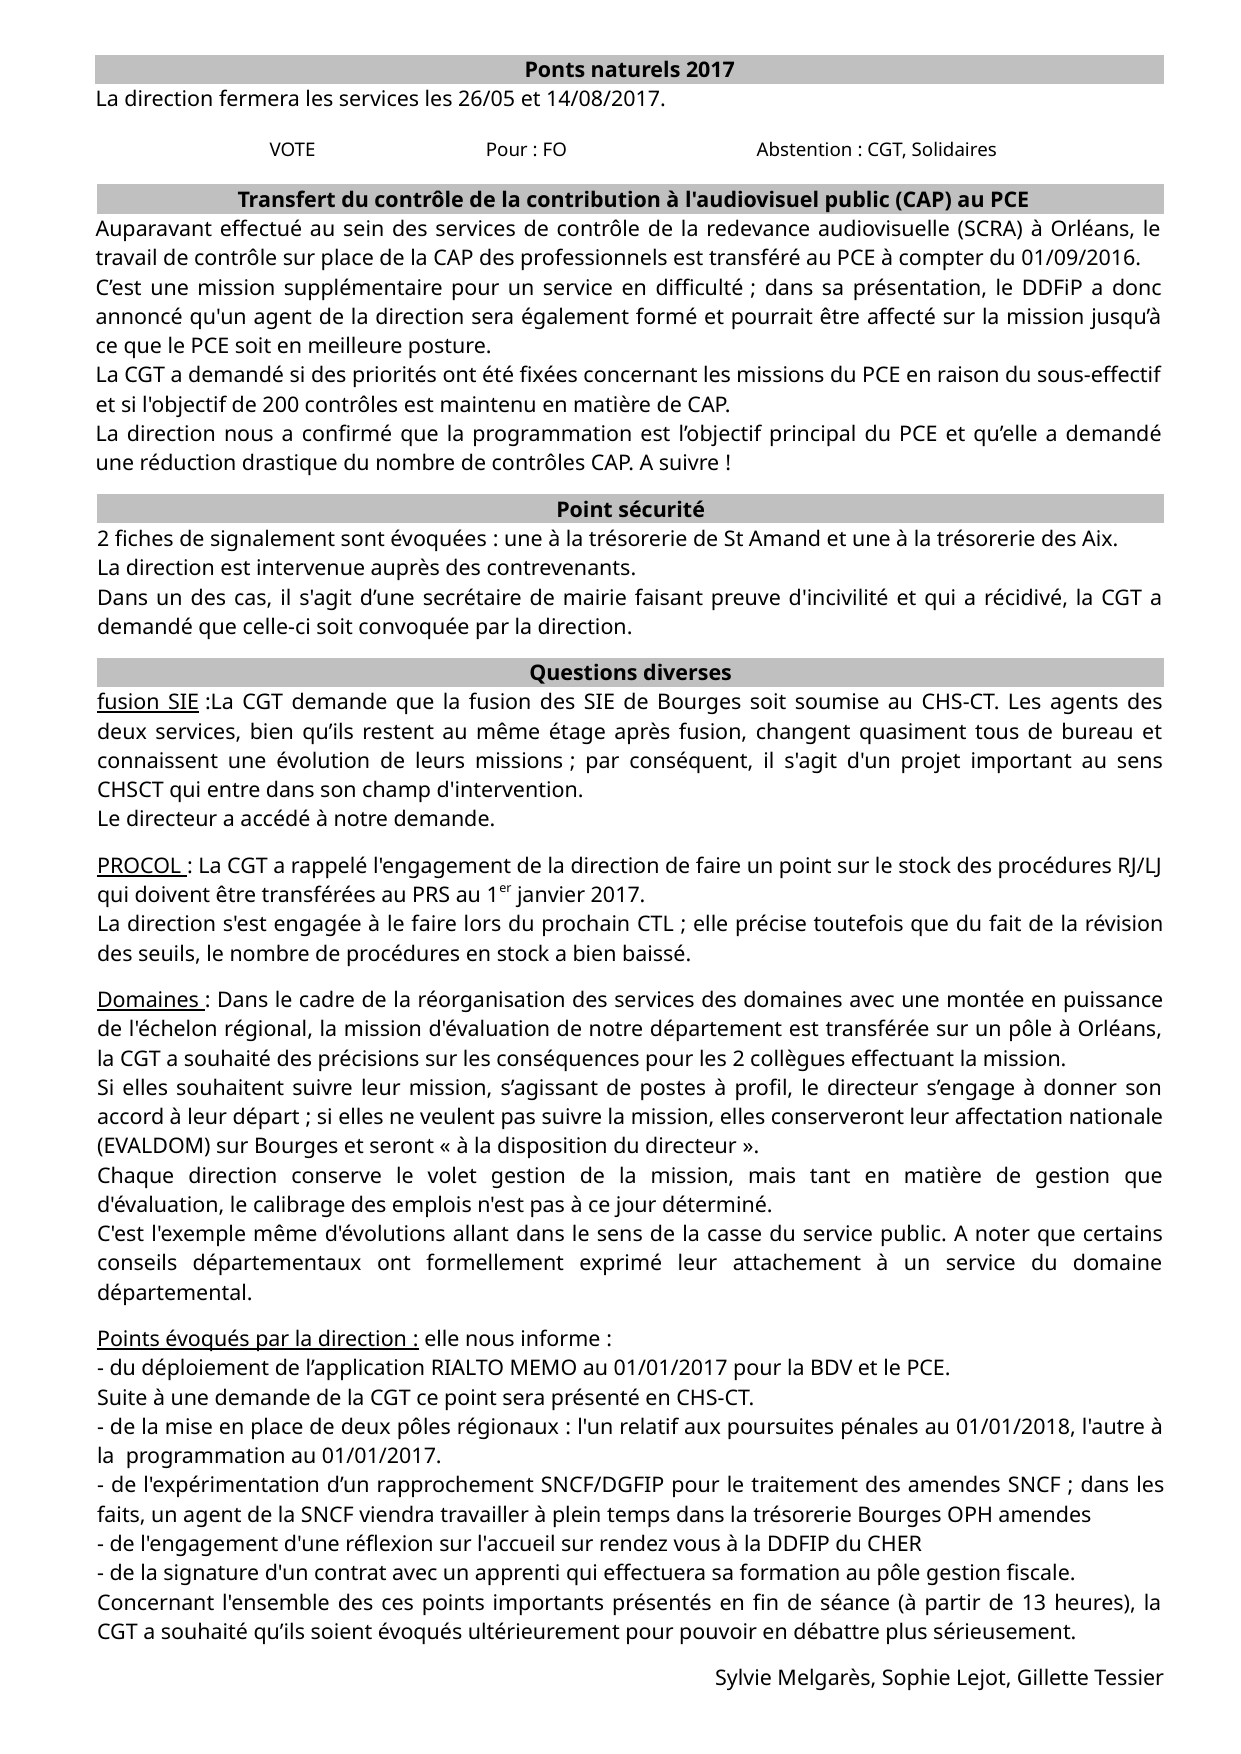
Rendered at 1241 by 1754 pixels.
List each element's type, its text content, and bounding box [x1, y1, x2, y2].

text Le directeur a accédé à notre demande. [97, 804, 1164, 833]
text Ponts naturels 2017 [95, 55, 1164, 84]
text La direction fermera les services les 26/05 et 14/08/2017. [95, 84, 1164, 113]
text Questions diverses [97, 658, 1164, 687]
text C'est l'exemple même d'évolutions allant dans le sens de la casse du service public. A noter que certains conseils départementaux ont formellement exprimé leur attachement à un service du domaine départemental. [97, 1219, 1164, 1306]
text Domaines : Dans le cadre de la réorganisation des services des domaines avec une montée en puissance de l'échelon régional, la mission d'évaluation de notre département est transférée sur un pôle à Orléans, la CGT a souhaité des précisions sur les conséquences pour les 2 collègues effectuant la mission. [97, 984, 1164, 1072]
text Dans un des cas, il s'agit d’une secrétaire de mairie faisant preuve d'incivilité et qui a récidivé, la CGT a demandé que celle-ci soit convoquée par la direction. [97, 582, 1164, 641]
text La CGT a demandé si des priorités ont été fixées concernant les missions du PCE en raison du sous-effectif et si l'objectif de 200 contrôles est maintenu en matière de CAP. [97, 360, 1164, 418]
text Point sécurité [97, 494, 1164, 523]
text - de l'engagement d'une réflexion sur l'accueil sur rendez vous à la DDFIP du CHER [97, 1528, 1164, 1558]
text Transfert du contrôle de la contribution à l'audiovisuel public (CAP) au PCE [97, 184, 1164, 214]
text Concernant l'ensemble des ces points importants présentés en fin de séance (à partir de 13 heures), la CGT a souhaité qu’ils soient évoqués ultérieurement pour pouvoir en débattre plus sérieusement. [97, 1587, 1164, 1646]
text La direction est intervenue auprès des contrevenants. [97, 553, 1164, 582]
text Si elles souhaitent suivre leur mission, s’agissant de postes à profil, le directeur s’engage à donner son accord à leur départ ; si elles ne veulent pas suivre la mission, elles conserveront leur affectation nationale (EVALDOM) sur Bourges et seront « à la disposition du directeur ». [97, 1072, 1164, 1160]
text - de la mise en place de deux pôles régionaux : l'un relatif aux poursuites pénales au 01/01/2018, l'autre à la programmation au 01/01/2017. [97, 1411, 1164, 1470]
text PROCOL : La CGT a rappelé l'engagement de la direction de faire un point sur le stock des procédures RJ/LJ qui doivent être transférées au PRS au 1er janvier 2017. [97, 850, 1164, 909]
text La direction s'est engagée à le faire lors du prochain CTL ; elle précise toutefois que du fait de la révision des seuils, le nombre de procédures en stock a bien baissé. [97, 909, 1164, 967]
text Sylvie Melgarès, Sophie Lejot, Gillette Tessier [97, 1663, 1164, 1692]
text - du déploiement de l’application RIALTO MEMO au 01/01/2017 pour la BDV et le PCE. [97, 1353, 1164, 1382]
text Chaque direction conserve le volet gestion de la mission, mais tant en matière de gestion que d'évaluation, le calibrage des emplois n'est pas à ce jour déterminé. [97, 1160, 1164, 1219]
text C’est une mission supplémentaire pour un service en difficulté ; dans sa présentation, le DDFiP a donc annoncé qu'un agent de la direction sera également formé et pourrait être affecté sur la mission jusqu’à ce que le PCE soit en meilleure posture. [97, 272, 1164, 360]
text Points évoqués par la direction : elle nous informe : [97, 1323, 1164, 1353]
table_header Abstention : CGT, Solidaires [702, 130, 1051, 167]
text Suite à une demande de la CGT ce point sera présenté en CHS-CT. [97, 1382, 1164, 1411]
table_header VOTE [235, 130, 350, 167]
text fusion SIE :La CGT demande que la fusion des SIE de Bourges soit soumise au CHS-CT. Les agents des deux services, bien qu’ils restent au même étage après fusion, changent quasiment tous de bureau et connaissent une évolution de leurs missions ; par conséquent, il s'agit d'un projet important au sens CHSCT qui entre dans son champ d'intervention. [97, 687, 1164, 804]
text La direction nous a confirmé que la programmation est l’objectif principal du PCE et qu’elle a demandé une réduction drastique du nombre de contrôles CAP. A suivre ! [97, 418, 1164, 477]
text - de la signature d'un contrat avec un apprenti qui effectuera sa formation au pôle gestion fiscale. [97, 1558, 1164, 1587]
text 2 fiches de signalement sont évoquées : une à la trésorerie de St Amand et une à la trésorerie des Aix. [97, 523, 1164, 553]
table_header Pour : FO [350, 130, 702, 167]
text Auparavant effectué au sein des services de contrôle de la redevance audiovisuelle (SCRA) à Orléans, le travail de contrôle sur place de la CAP des professionnels est transféré au PCE à compter du 01/09/2016. [97, 214, 1164, 272]
text - de l'expérimentation d’un rapprochement SNCF/DGFIP pour le traitement des amendes SNCF ; dans les faits, un agent de la SNCF viendra travailler à plein temps dans la trésorerie Bourges OPH amendes [97, 1470, 1164, 1528]
